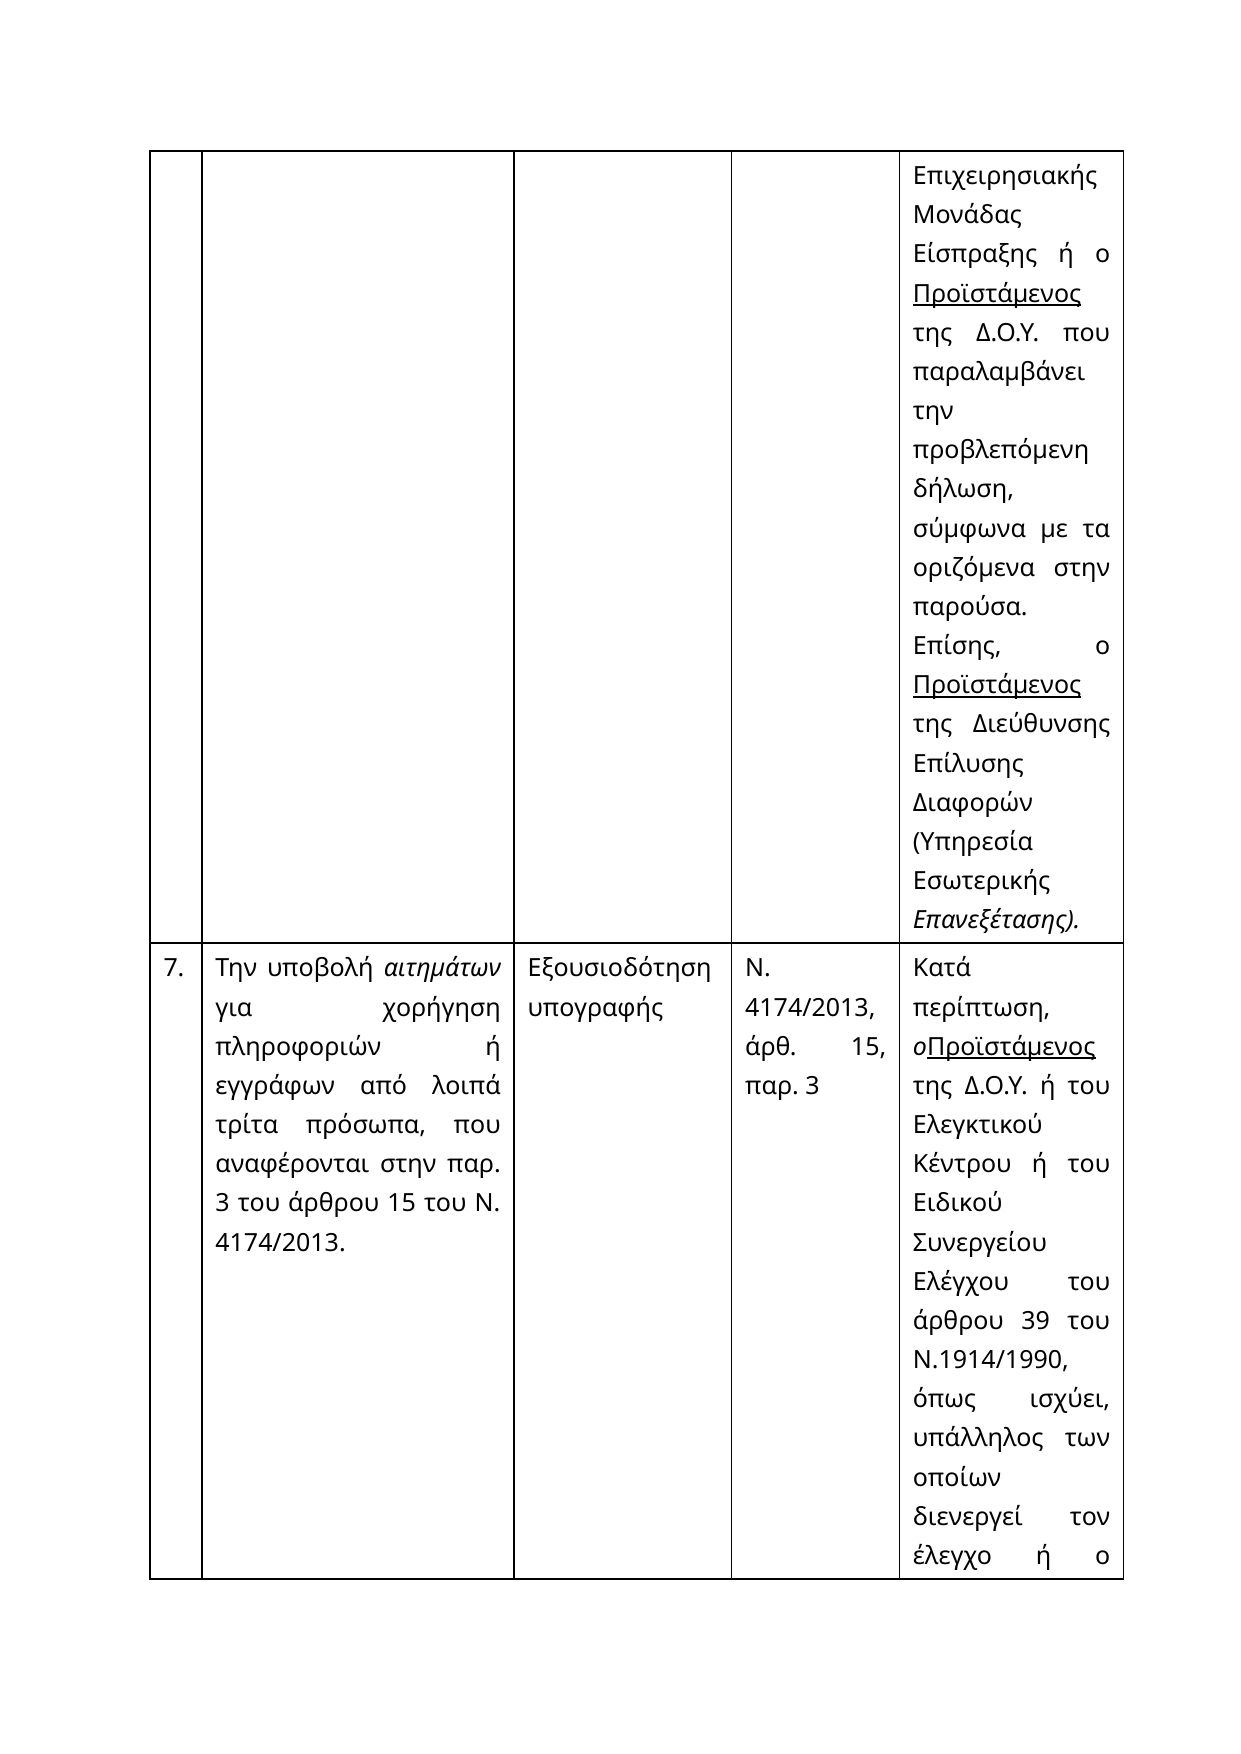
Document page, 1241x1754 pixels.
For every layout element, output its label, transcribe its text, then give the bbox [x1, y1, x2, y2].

table_cell [203, 152, 513, 942]
table_cell [515, 152, 731, 942]
table_cell Επιχειρησιακής Μονάδας Είσπραξης ή ο Προϊστάμενος της Δ.Ο.Υ. που παραλαμβάνει την προβλεπόμενη δήλωση, σύμφωνα με τα οριζόμενα στην παρούσα. Επίσης, ο Προϊστάμενος της Διεύθυνσης Επίλυσης Διαφορών (Υπηρεσία Εσωτερικής Επανεξέτασης). [900, 152, 1123, 942]
table_cell [732, 152, 899, 942]
table_cell Εξουσιοδότηση υπογραφής [515, 944, 731, 1578]
table_cell Την υποβολή αιτημάτων για χορήγηση πληροφοριών ή εγγράφων από λοιπά τρίτα πρόσωπα, που αναφέρονται στην παρ. 3 του άρθρου 15 του Ν. 4174/2013. [203, 944, 513, 1578]
table_cell Ν. 4174/2013, άρθ. 15, παρ. 3 [732, 944, 899, 1578]
table_cell Κατά περίπτωση, οΠροϊστάμενος της Δ.Ο.Υ. ή του Ελεγκτικού Κέντρου ή του Ειδικού Συνεργείου Ελέγχου του άρθρου 39 του Ν.1914/1990, όπως ισχύει, υπάλληλος των οποίων διενεργεί τον έλεγχο ή ο [900, 944, 1123, 1578]
table_cell 7. [151, 944, 201, 1578]
table_cell [151, 152, 201, 942]
